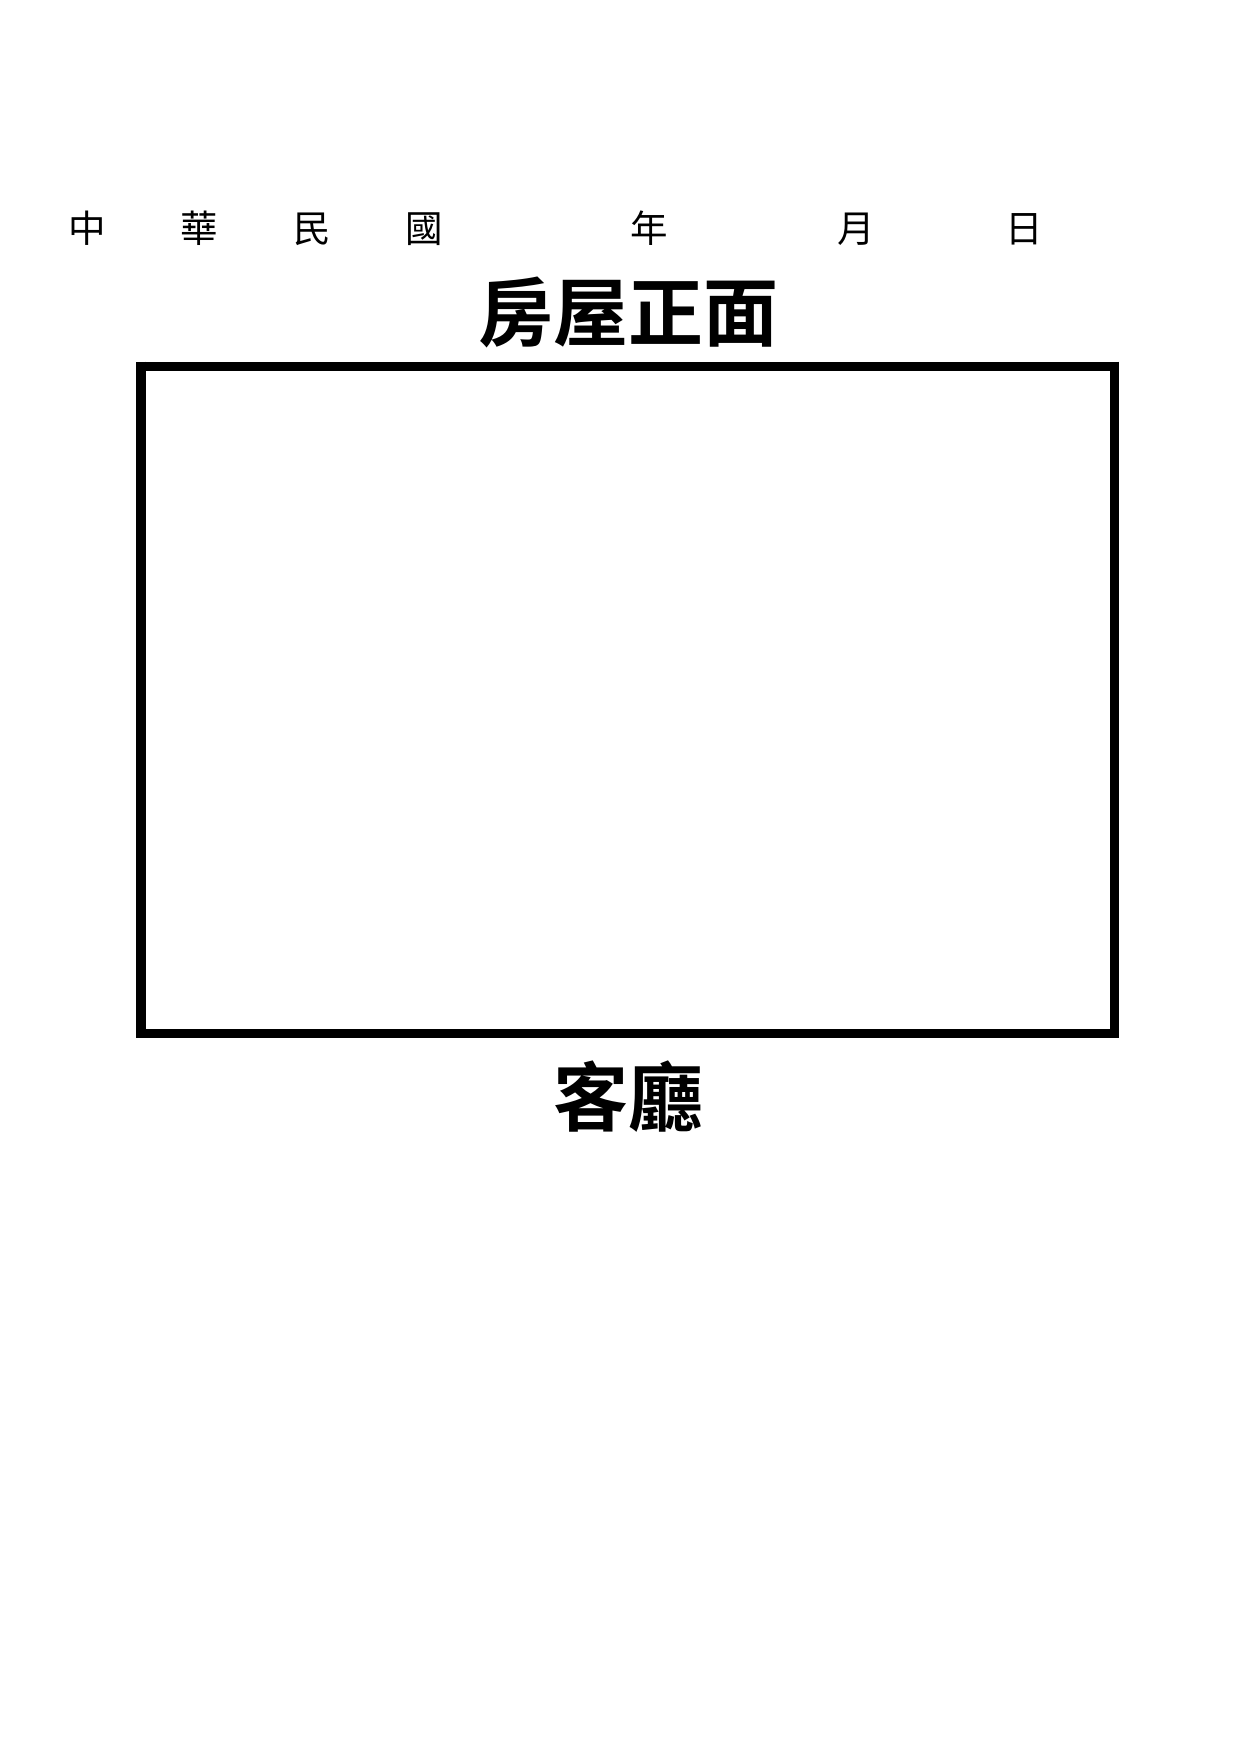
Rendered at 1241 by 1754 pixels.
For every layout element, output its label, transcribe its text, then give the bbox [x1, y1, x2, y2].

text 客廳 [68, 1038, 1188, 1147]
text 中 華 民 國 年 月 日 [68, 199, 1188, 253]
table_header [146, 371, 1110, 1028]
text 房屋正面 [68, 253, 1188, 362]
